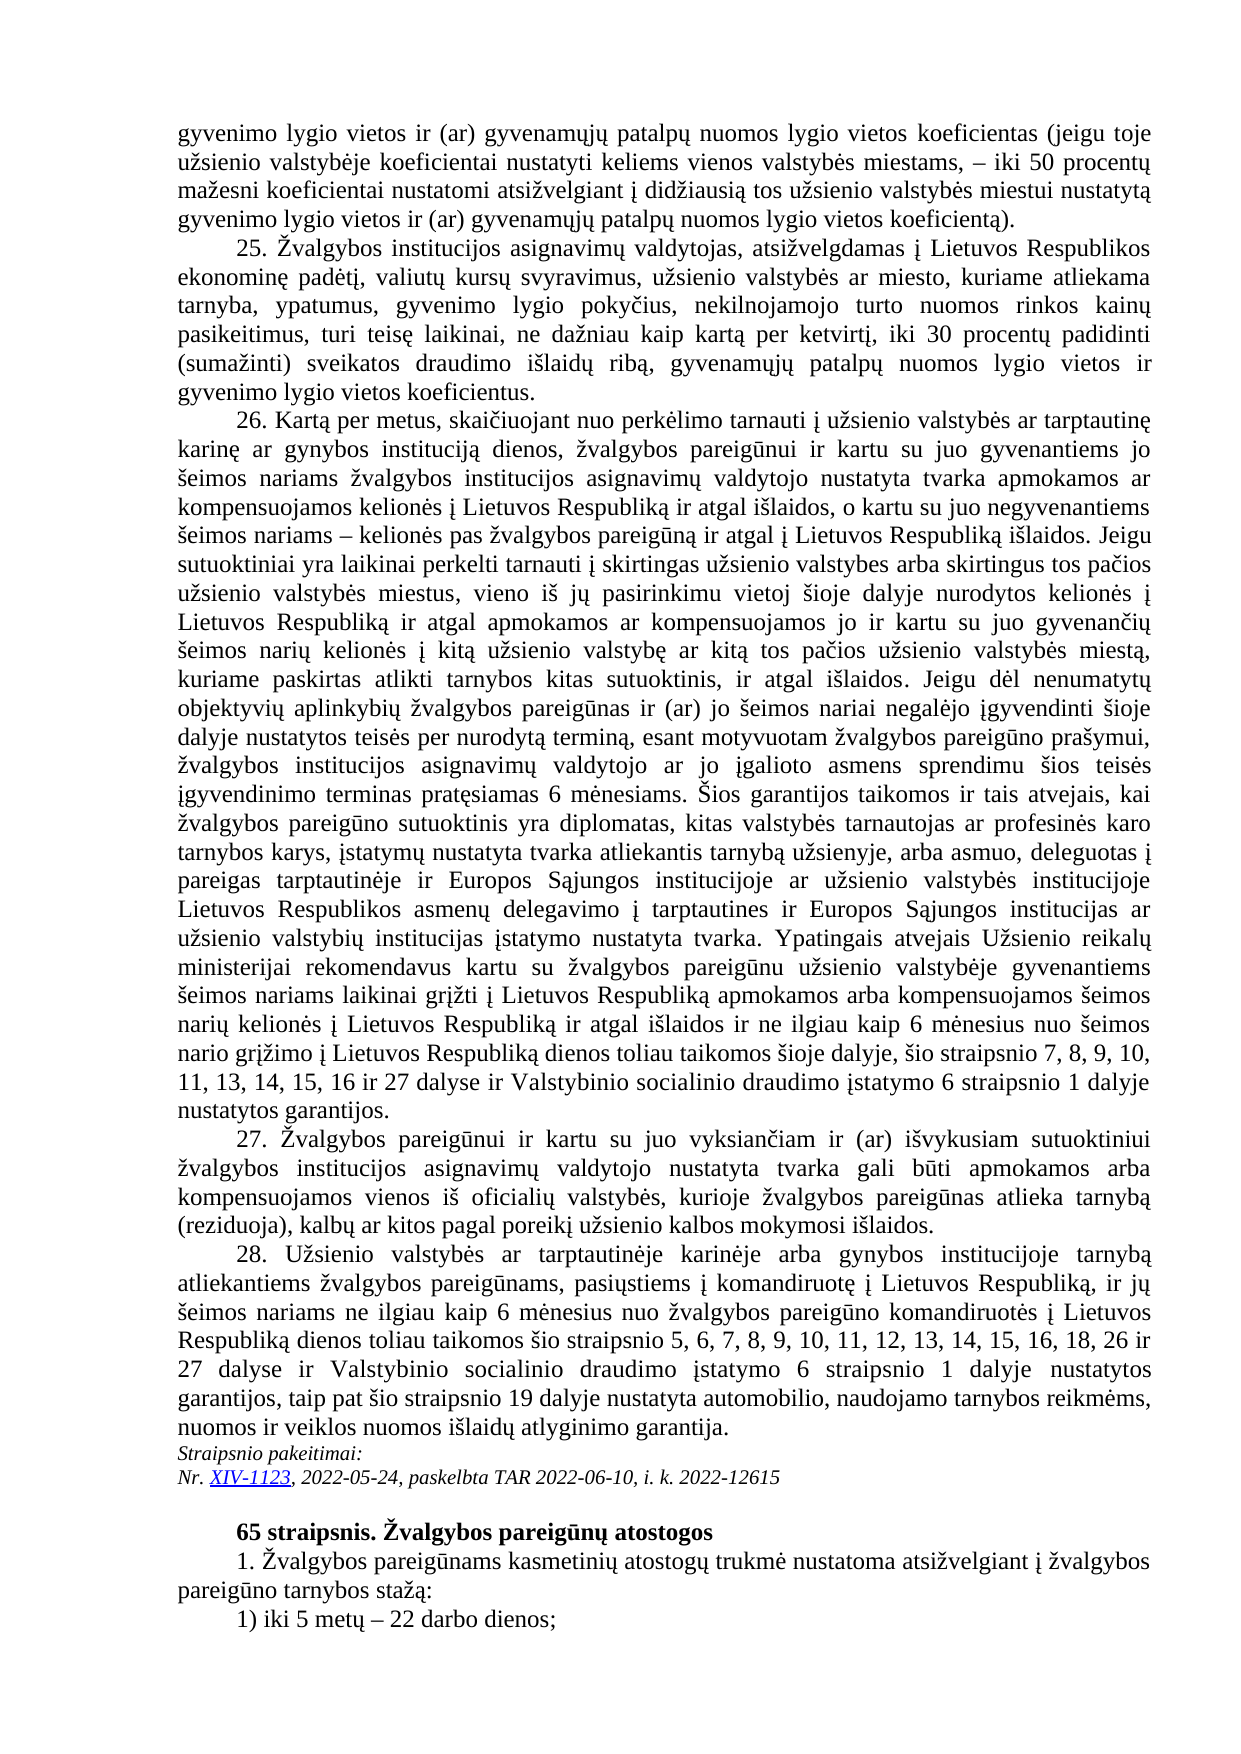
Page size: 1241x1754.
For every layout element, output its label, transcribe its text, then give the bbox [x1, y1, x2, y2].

text 25. Žvalgybos institucijos asignavimų valdytojas, atsižvelgdamas į Lietuvos Respublikos ekonominę padėtį, valiutų kursų svyravimus, užsienio valstybės ar miesto, kuriame atliekama tarnyba, ypatumus, gyvenimo lygio pokyčius, nekilnojamojo turto nuomos rinkos kainų pasikeitimus, turi teisę laikinai, ne dažniau kaip kartą per ketvirtį, iki 30 procentų padidinti (sumažinti) sveikatos draudimo išlaidų ribą, gyvenamųjų patalpų nuomos lygio vietos ir gyvenimo lygio vietos koeficientus. [177, 233, 1152, 406]
text Nr. XIV-1123, 2022-05-24, paskelbta TAR 2022-06-10, i. k. 2022-12615 [177, 1465, 1152, 1489]
text 28. Užsienio valstybės ar tarptautinėje karinėje arba gynybos institucijoje tarnybą atliekantiems žvalgybos pareigūnams, pasiųstiems į komandiruotę į Lietuvos Respubliką, ir jų šeimos nariams ne ilgiau kaip 6 mėnesius nuo žvalgybos pareigūno komandiruotės į Lietuvos Respubliką dienos toliau taikomos šio straipsnio 5, 6, 7, 8, 9, 10, 11, 12, 13, 14, 15, 16, 18, 26 ir 27 dalyse ir Valstybinio socialinio draudimo įstatymo 6 straipsnio 1 dalyje nustatytos garantijos, taip pat šio straipsnio 19 dalyje nustatyta automobilio, naudojamo tarnybos reikmėms, nuomos ir veiklos nuomos išlaidų atlyginimo garantija. [177, 1239, 1152, 1441]
text 1. Žvalgybos pareigūnams kasmetinių atostogų trukmė nustatoma atsižvelgiant į žvalgybos pareigūno tarnybos stažą: [177, 1546, 1152, 1604]
text gyvenimo lygio vietos ir (ar) gyvenamųjų patalpų nuomos lygio vietos koeficientas (jeigu toje užsienio valstybėje koeficientai nustatyti keliems vienos valstybės miestams, – iki 50 procentų mažesni koeficientai nustatomi atsižvelgiant į didžiausią tos užsienio valstybės miestui nustatytą gyvenimo lygio vietos ir (ar) gyvenamųjų patalpų nuomos lygio vietos koeficientą). [177, 118, 1152, 233]
text 27. Žvalgybos pareigūnui ir kartu su juo vyksiančiam ir (ar) išvykusiam sutuoktiniui žvalgybos institucijos asignavimų valdytojo nustatyta tvarka gali būti apmokamos arba kompensuojamos vienos iš oficialių valstybės, kurioje žvalgybos pareigūnas atlieka tarnybą (reziduoja), kalbų ar kitos pagal poreikį užsienio kalbos mokymosi išlaidos. [177, 1124, 1152, 1239]
text Straipsnio pakeitimai: [177, 1441, 1152, 1465]
text 1) iki 5 metų – 22 darbo dienos; [177, 1604, 1152, 1632]
text 65 straipsnis. Žvalgybos pareigūnų atostogos [177, 1517, 1152, 1546]
text 26. Kartą per metus, skaičiuojant nuo perkėlimo tarnauti į užsienio valstybės ar tarptautinę karinę ar gynybos instituciją dienos, žvalgybos pareigūnui ir kartu su juo gyvenantiems jo šeimos nariams žvalgybos institucijos asignavimų valdytojo nustatyta tvarka apmokamos ar kompensuojamos kelionės į Lietuvos Respubliką ir atgal išlaidos, o kartu su juo negyvenantiems šeimos nariams – kelionės pas žvalgybos pareigūną ir atgal į Lietuvos Respubliką išlaidos. Jeigu sutuoktiniai yra laikinai perkelti tarnauti į skirtingas užsienio valstybes arba skirtingus tos pačios užsienio valstybės miestus, vieno iš jų pasirinkimu vietoj šioje dalyje nurodytos kelionės į Lietuvos Respubliką ir atgal apmokamos ar kompensuojamos jo ir kartu su juo gyvenančių šeimos narių kelionės į kitą užsienio valstybę ar kitą tos pačios užsienio valstybės miestą, kuriame paskirtas atlikti tarnybos kitas sutuoktinis, ir atgal išlaidos. Jeigu dėl nenumatytų objektyvių aplinkybių žvalgybos pareigūnas ir (ar) jo šeimos nariai negalėjo įgyvendinti šioje dalyje nustatytos teisės per nurodytą terminą, esant motyvuotam žvalgybos pareigūno prašymui, žvalgybos institucijos asignavimų valdytojo ar jo įgalioto asmens sprendimu šios teisės įgyvendinimo terminas pratęsiamas 6 mėnesiams. Šios garantijos taikomos ir tais atvejais, kai žvalgybos pareigūno sutuoktinis yra diplomatas, kitas valstybės tarnautojas ar profesinės karo tarnybos karys, įstatymų nustatyta tvarka atliekantis tarnybą užsienyje, arba asmuo, deleguotas į pareigas tarptautinėje ir Europos Sąjungos institucijoje ar užsienio valstybės institucijoje Lietuvos Respublikos asmenų delegavimo į tarptautines ir Europos Sąjungos institucijas ar užsienio valstybių institucijas įstatymo nustatyta tvarka. Ypatingais atvejais Užsienio reikalų ministerijai rekomendavus kartu su žvalgybos pareigūnu užsienio valstybėje gyvenantiems šeimos nariams laikinai grįžti į Lietuvos Respubliką apmokamos arba kompensuojamos šeimos narių kelionės į Lietuvos Respubliką ir atgal išlaidos ir ne ilgiau kaip 6 mėnesius nuo šeimos nario grįžimo į Lietuvos Respubliką dienos toliau taikomos šioje dalyje, šio straipsnio 7, 8, 9, 10, 11, 13, 14, 15, 16 ir 27 dalyse ir Valstybinio socialinio draudimo įstatymo 6 straipsnio 1 dalyje nustatytos garantijos. [177, 406, 1152, 1124]
